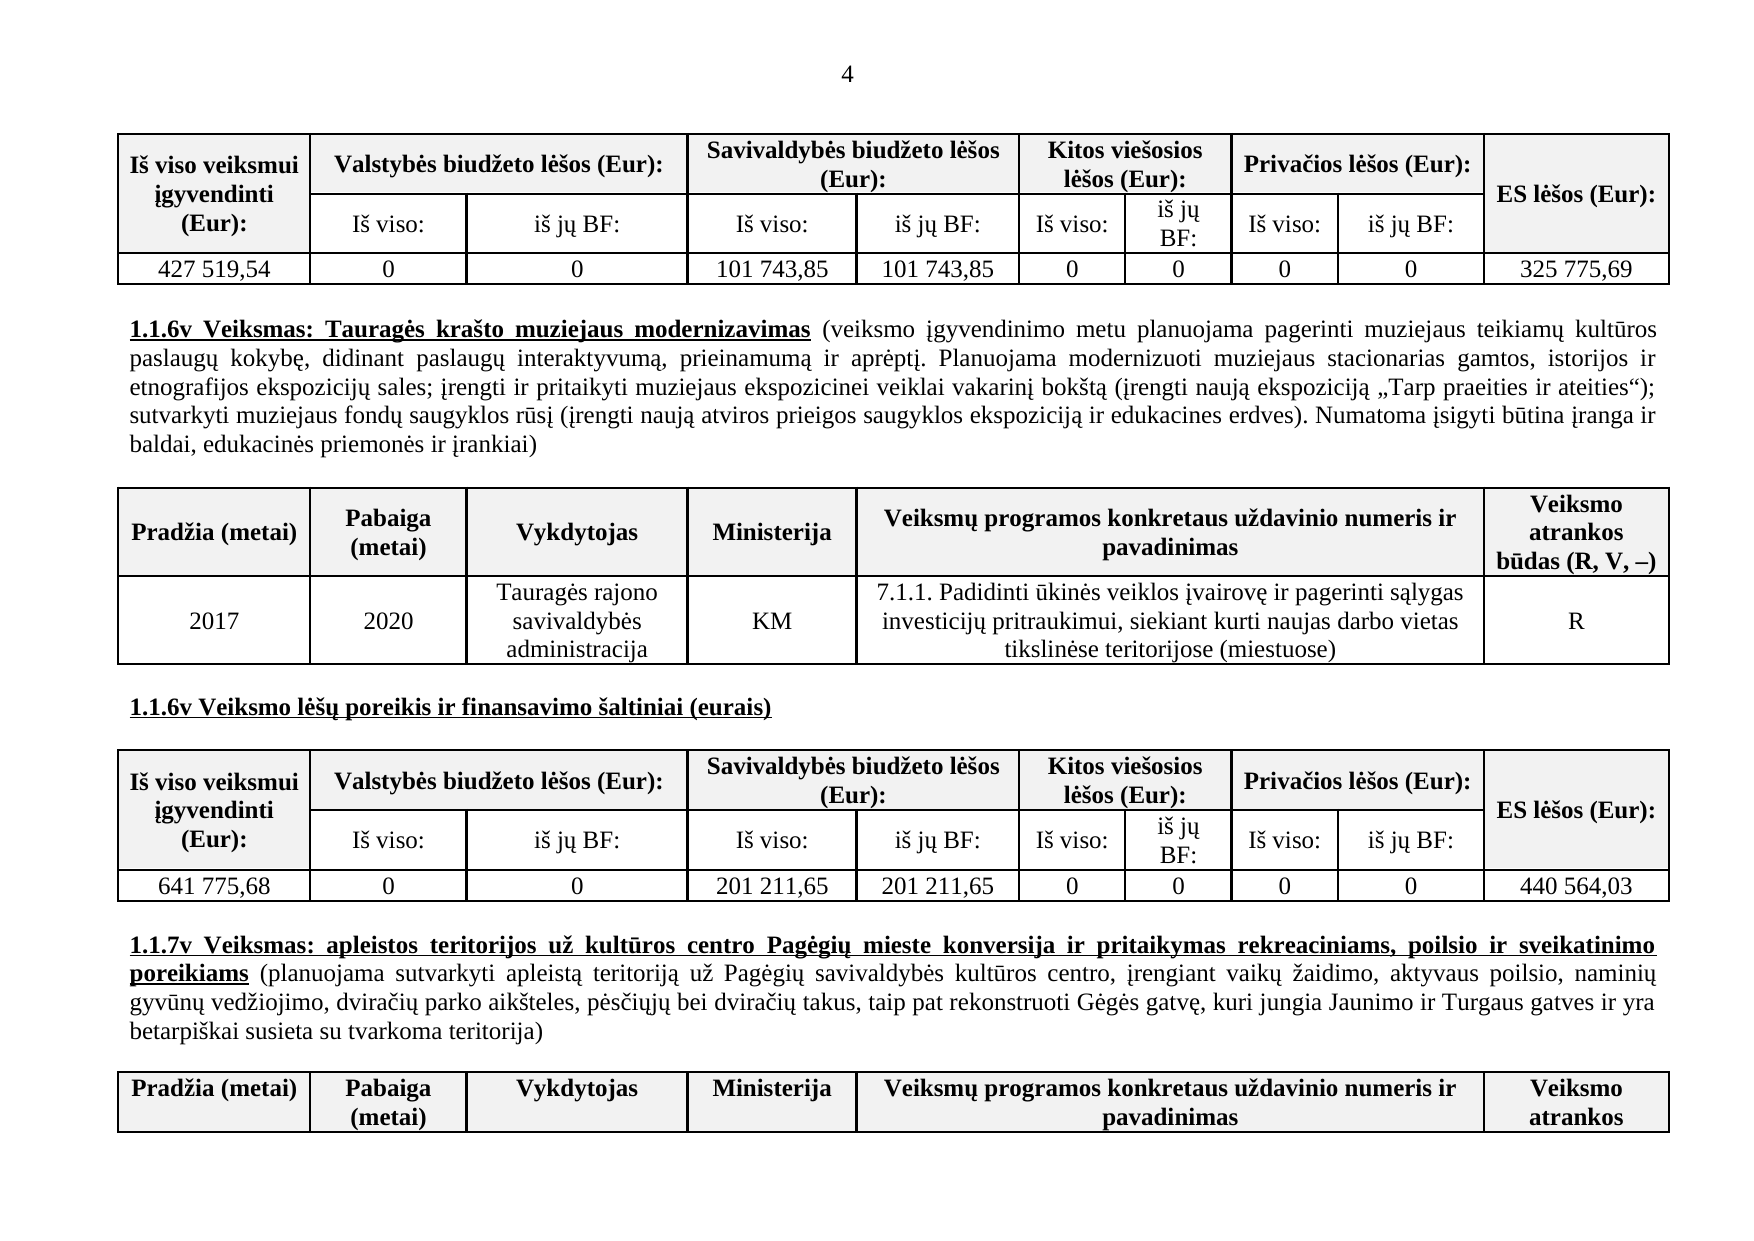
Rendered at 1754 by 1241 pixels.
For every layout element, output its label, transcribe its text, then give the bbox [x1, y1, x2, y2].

table_cell 0 [468, 871, 686, 900]
table_cell 325 775,69 [1485, 254, 1668, 283]
table_cell 1.1.7v Veiksmas: apleistos teritorijos už kultūros centro Pagėgių mieste konversija ir pritaikymas rekreaciniams, poilsio ir sveikatinimo poreikiams (planuojama sutvarkyti apleistą teritoriją už Pagėgių savivaldybės kultūros centro, įrengiant vaikų žaidimo, aktyvaus poilsio, naminių gyvūnų vedžiojimo, dviračių parko aikšteles, pėsčiųjų bei dviračių takus, taip pat rekonstruoti Gėgės gatvę, kuri jungia Jaunimo ir Turgaus gatves ir yra betarpiškai susieta su tvarkoma teritorija) [118, 930, 1668, 1071]
table_cell 1.1.6v Veiksmo lėšų poreikis ir finansavimo šaltiniai (eurais) [118, 665, 1668, 749]
table_cell 101 743,85 [689, 254, 855, 283]
table_cell 201 211,65 [858, 871, 1018, 900]
table_cell [466, 902, 687, 930]
table_cell Privačios lėšos (Eur): [1233, 135, 1483, 192]
table_cell [688, 902, 856, 930]
table_cell Iš viso: [1233, 811, 1337, 868]
table_cell Valstybės biudžeto lėšos (Eur): [311, 135, 686, 192]
table_cell iš jų BF: [1339, 811, 1483, 868]
table_cell Pradžia (metai) [119, 1073, 309, 1131]
table_cell [1231, 902, 1338, 930]
table_cell iš jų BF: [468, 811, 686, 868]
table_cell 0 [468, 254, 686, 283]
table_cell Iš viso: [689, 811, 855, 868]
table_cell [1125, 902, 1231, 930]
table_cell iš jų BF: [858, 811, 1018, 868]
table_cell ES lėšos (Eur): [1485, 135, 1668, 252]
table_cell [118, 902, 310, 930]
table_cell R [1485, 577, 1668, 663]
table_cell 427 519,54 [119, 254, 309, 283]
table_cell [856, 902, 1019, 930]
table_cell Veiksmo atrankos būdas (R, V, –) [1485, 489, 1668, 575]
table_cell Iš viso: [689, 195, 855, 252]
table_cell Vykdytojas [468, 1073, 686, 1131]
table_cell Iš viso veiksmui įgyvendinti (Eur): [119, 135, 309, 252]
table_cell 0 [1339, 254, 1483, 283]
table_header 1.1.6v Veiksmas: Tauragės krašto muziejaus modernizavimas (veiksmo įgyvendinimo metu planuojama pagerinti muziejaus teikiamų kultūros paslaugų kokybę, didinant paslaugų interaktyvumą, prieinamumą ir aprėptį. Planuojama modernizuoti muziejaus stacionarias gamtos, istorijos ir etnografijos ekspozicijų sales; įrengti ir pritaikyti muziejaus ekspozicinei veiklai vakarinį bokštą (įrengti naują ekspoziciją „Tarp praeities ir ateities“); sutvarkyti muziejaus fondų saugyklos rūsį (įrengti naują atviros prieigos saugyklos ekspoziciją ir edukacines erdves). Numatoma įsigyti būtina įranga ir baldai, edukacinės priemonės ir įrankiai) [118, 314, 1668, 487]
table_cell 2020 [311, 577, 465, 663]
table_cell Iš viso: [1020, 811, 1124, 868]
table_cell [1019, 902, 1125, 930]
table_cell Kitos viešosios lėšos (Eur): [1020, 751, 1230, 809]
table_cell iš jų BF: [1339, 195, 1483, 252]
table_cell Kitos viešosios lėšos (Eur): [1020, 135, 1230, 192]
table_cell 0 [311, 254, 465, 283]
table_cell 0 [311, 871, 465, 900]
table_cell 101 743,85 [858, 254, 1018, 283]
table_cell KM [689, 577, 855, 663]
table_cell Iš viso: [1020, 195, 1124, 252]
table_cell 440 564,03 [1485, 871, 1668, 900]
table_cell Pabaiga (metai) [311, 489, 465, 575]
table_cell Pradžia (metai) [119, 489, 309, 575]
table_cell Savivaldybės biudžeto lėšos (Eur): [689, 751, 1018, 809]
table_cell Ministerija [689, 1073, 855, 1131]
table_cell Iš viso veiksmui įgyvendinti (Eur): [119, 751, 309, 868]
table_cell 2017 [119, 577, 309, 663]
table_cell Iš viso: [311, 811, 465, 868]
table_cell ES lėšos (Eur): [1485, 751, 1668, 868]
table_cell iš jų BF: [858, 195, 1018, 252]
table_cell [1484, 902, 1668, 930]
table_cell [310, 902, 466, 930]
table_cell Privačios lėšos (Eur): [1233, 751, 1483, 809]
table_cell Valstybės biudžeto lėšos (Eur): [311, 751, 686, 809]
table_cell Pabaiga (metai) [311, 1073, 465, 1131]
table_cell 201 211,65 [689, 871, 855, 900]
table_cell 0 [1233, 871, 1337, 900]
table_cell Savivaldybės biudžeto lėšos (Eur): [689, 135, 1018, 192]
table_cell iš jų BF: [1126, 811, 1230, 868]
table_cell 0 [1233, 254, 1337, 283]
table_cell Iš viso: [1233, 195, 1337, 252]
table_cell Tauragės rajono savivaldybės administracija [468, 577, 686, 663]
table_cell Vykdytojas [468, 489, 686, 575]
table_cell Iš viso: [311, 195, 465, 252]
table_cell 0 [1020, 254, 1124, 283]
table_cell 7.1.1. Padidinti ūkinės veiklos įvairovę ir pagerinti sąlygas investicijų pritraukimui, siekiant kurti naujas darbo vietas tikslinėse teritorijose (miestuose) [858, 577, 1483, 663]
table_cell iš jų BF: [1126, 195, 1230, 252]
table_cell 0 [1126, 254, 1230, 283]
table_cell 0 [1126, 871, 1230, 900]
table_cell 641 775,68 [119, 871, 309, 900]
table_cell iš jų BF: [468, 195, 686, 252]
table_cell Ministerija [689, 489, 855, 575]
table_cell Veiksmų programos konkretaus uždavinio numeris ir pavadinimas [858, 1073, 1483, 1131]
table_cell [1338, 902, 1484, 930]
table_cell 0 [1020, 871, 1124, 900]
table_cell Veiksmų programos konkretaus uždavinio numeris ir pavadinimas [858, 489, 1483, 575]
table_cell Veiksmo atrankos [1485, 1073, 1668, 1131]
table_cell 0 [1339, 871, 1483, 900]
